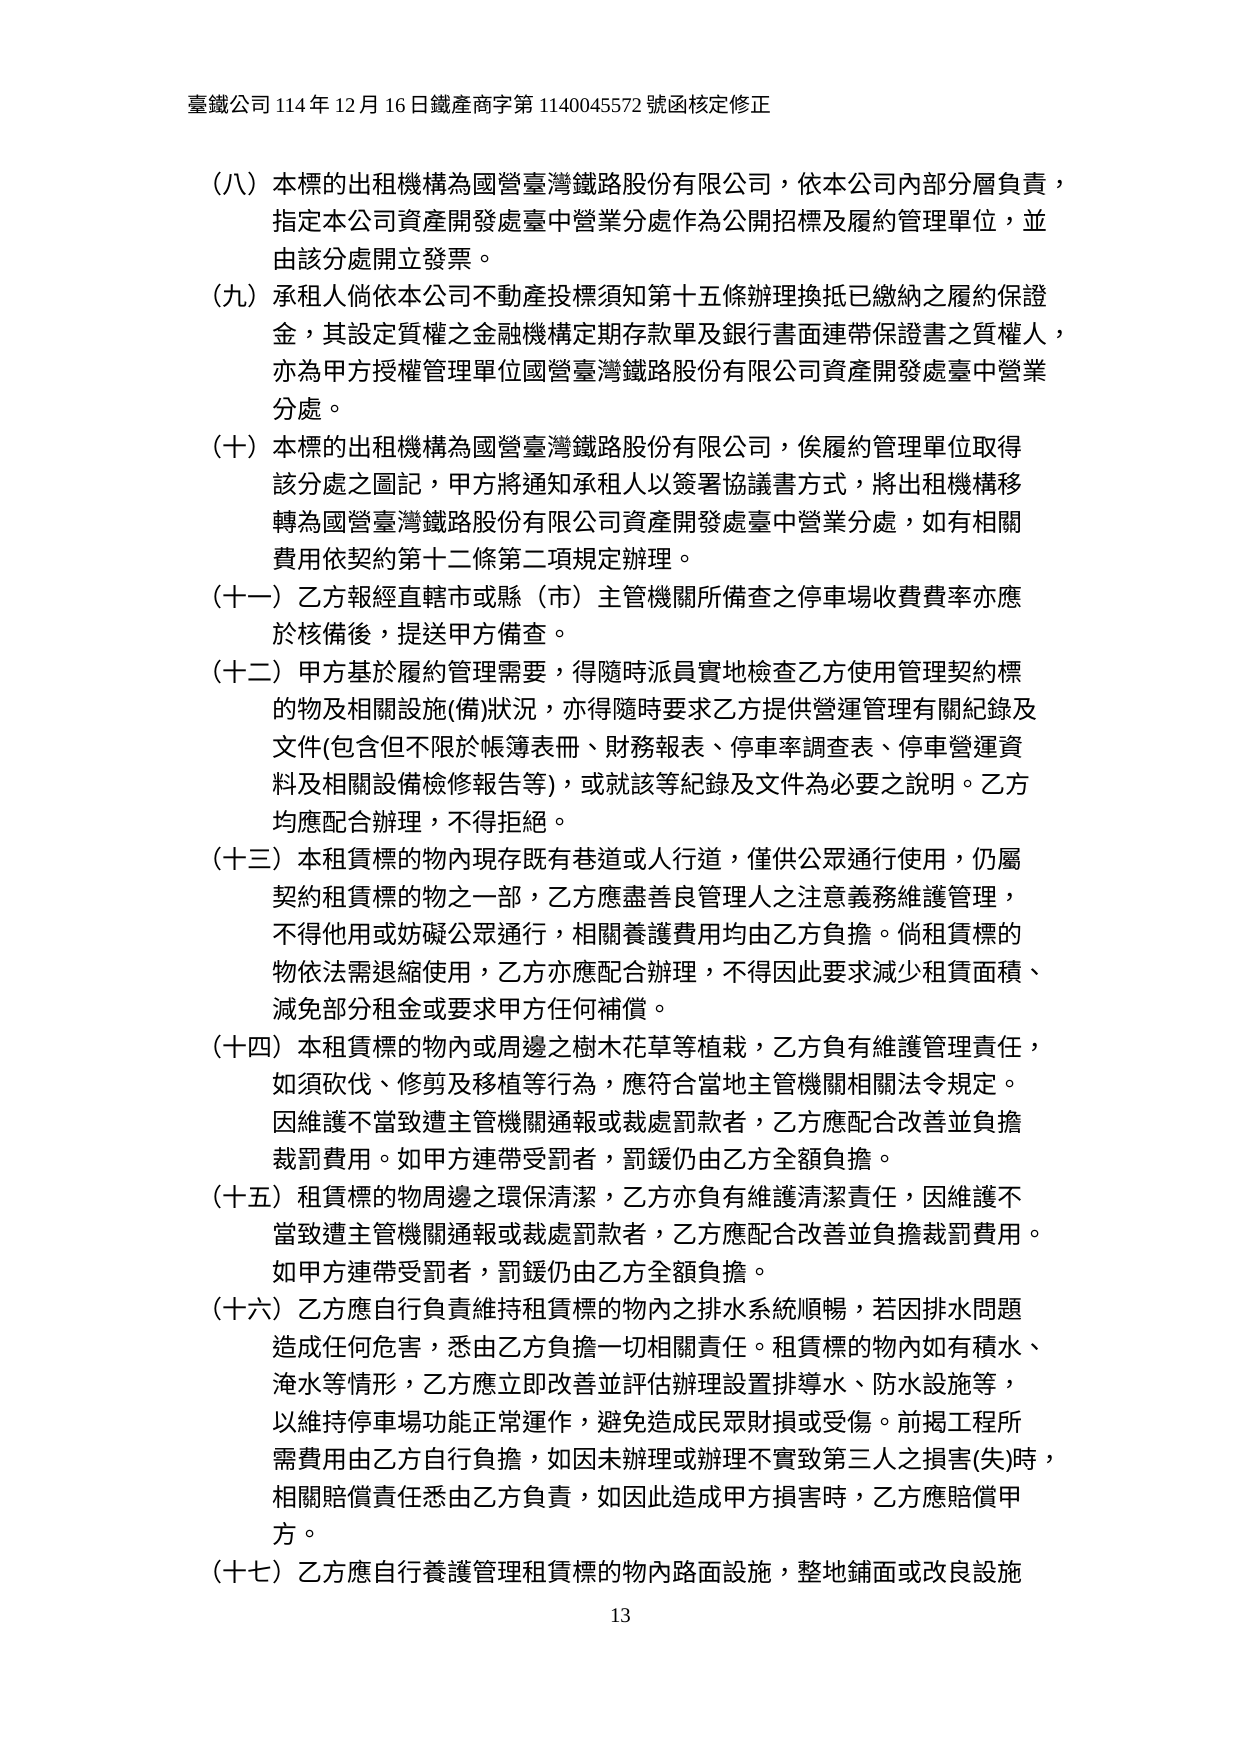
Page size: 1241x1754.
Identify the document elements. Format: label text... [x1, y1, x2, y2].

list 乙方應自行養護管理租賃標的物內路面設施，整地鋪面或改良設施 [198, 1551, 1047, 1589]
list 本租賃標的物內或周邊之樹木花草等植栽，乙方負有維護管理責任，如須砍伐、修剪及移植等行為，應符合當地主管機關相關法令規定。因維護不當致遭主管機關通報或裁處罰款者，乙方應配合改善並負擔裁罰費用。如甲方連帶受罰者，罰鍰仍由乙方全額負擔。 [198, 1026, 1047, 1176]
list 乙方應自行負責維持租賃標的物內之排水系統順暢，若因排水問題造成任何危害，悉由乙方負擔一切相關責任。租賃標的物內如有積水、淹水等情形，乙方應立即改善並評估辦理設置排導水、防水設施等，以維持停車場功能正常運作，避免造成民眾財損或受傷。前揭工程所需費用由乙方自行負擔，如因未辦理或辦理不實致第三人之損害(失)時，相關賠償責任悉由乙方負責，如因此造成甲方損害時，乙方應賠償甲方。 [198, 1289, 1047, 1551]
list 租賃標的物周邊之環保清潔，乙方亦負有維護清潔責任，因維護不當致遭主管機關通報或裁處罰款者，乙方應配合改善並負擔裁罰費用。如甲方連帶受罰者，罰鍰仍由乙方全額負擔。 [198, 1176, 1047, 1289]
list 本租賃標的物內現存既有巷道或人行道，僅供公眾通行使用，仍屬契約租賃標的物之一部，乙方應盡善良管理人之注意義務維護管理，不得他用或妨礙公眾通行，相關養護費用均由乙方負擔。倘租賃標的物依法需退縮使用，乙方亦應配合辦理，不得因此要求減少租賃面積、減免部分租金或要求甲方任何補償。 [198, 839, 1047, 1026]
list 乙方報經直轄市或縣（市）主管機關所備查之停車場收費費率亦應於核備後，提送甲方備查。 [198, 576, 1047, 651]
list 本標的出租機構為國營臺灣鐵路股份有限公司，依本公司內部分層負責，指定本公司資產開發處臺中營業分處作為公開招標及履約管理單位，並由該分處開立發票。 [198, 164, 1053, 276]
list 本標的出租機構為國營臺灣鐵路股份有限公司，俟履約管理單位取得該分處之圖記，甲方將通知承租人以簽署協議書方式，將出租機構移轉為國營臺灣鐵路股份有限公司資產開發處臺中營業分處，如有相關費用依契約第十二條第二項規定辦理。 [198, 426, 1047, 576]
list 承租人倘依本公司不動產投標須知第十五條辦理換抵已繳納之履約保證金，其設定質權之金融機構定期存款單及銀行書面連帶保證書之質權人，亦為甲方授權管理單位國營臺灣鐵路股份有限公司資產開發處臺中營業分處。 [198, 276, 1053, 426]
list 甲方基於履約管理需要，得隨時派員實地檢查乙方使用管理契約標的物及相關設施(備)狀況，亦得隨時要求乙方提供營運管理有關紀錄及文件(包含但不限於帳簿表冊、財務報表、停車率調查表、停車營運資料及相關設備檢修報告等)，或就該等紀錄及文件為必要之說明。乙方均應配合辦理，不得拒絕。 [198, 651, 1047, 839]
